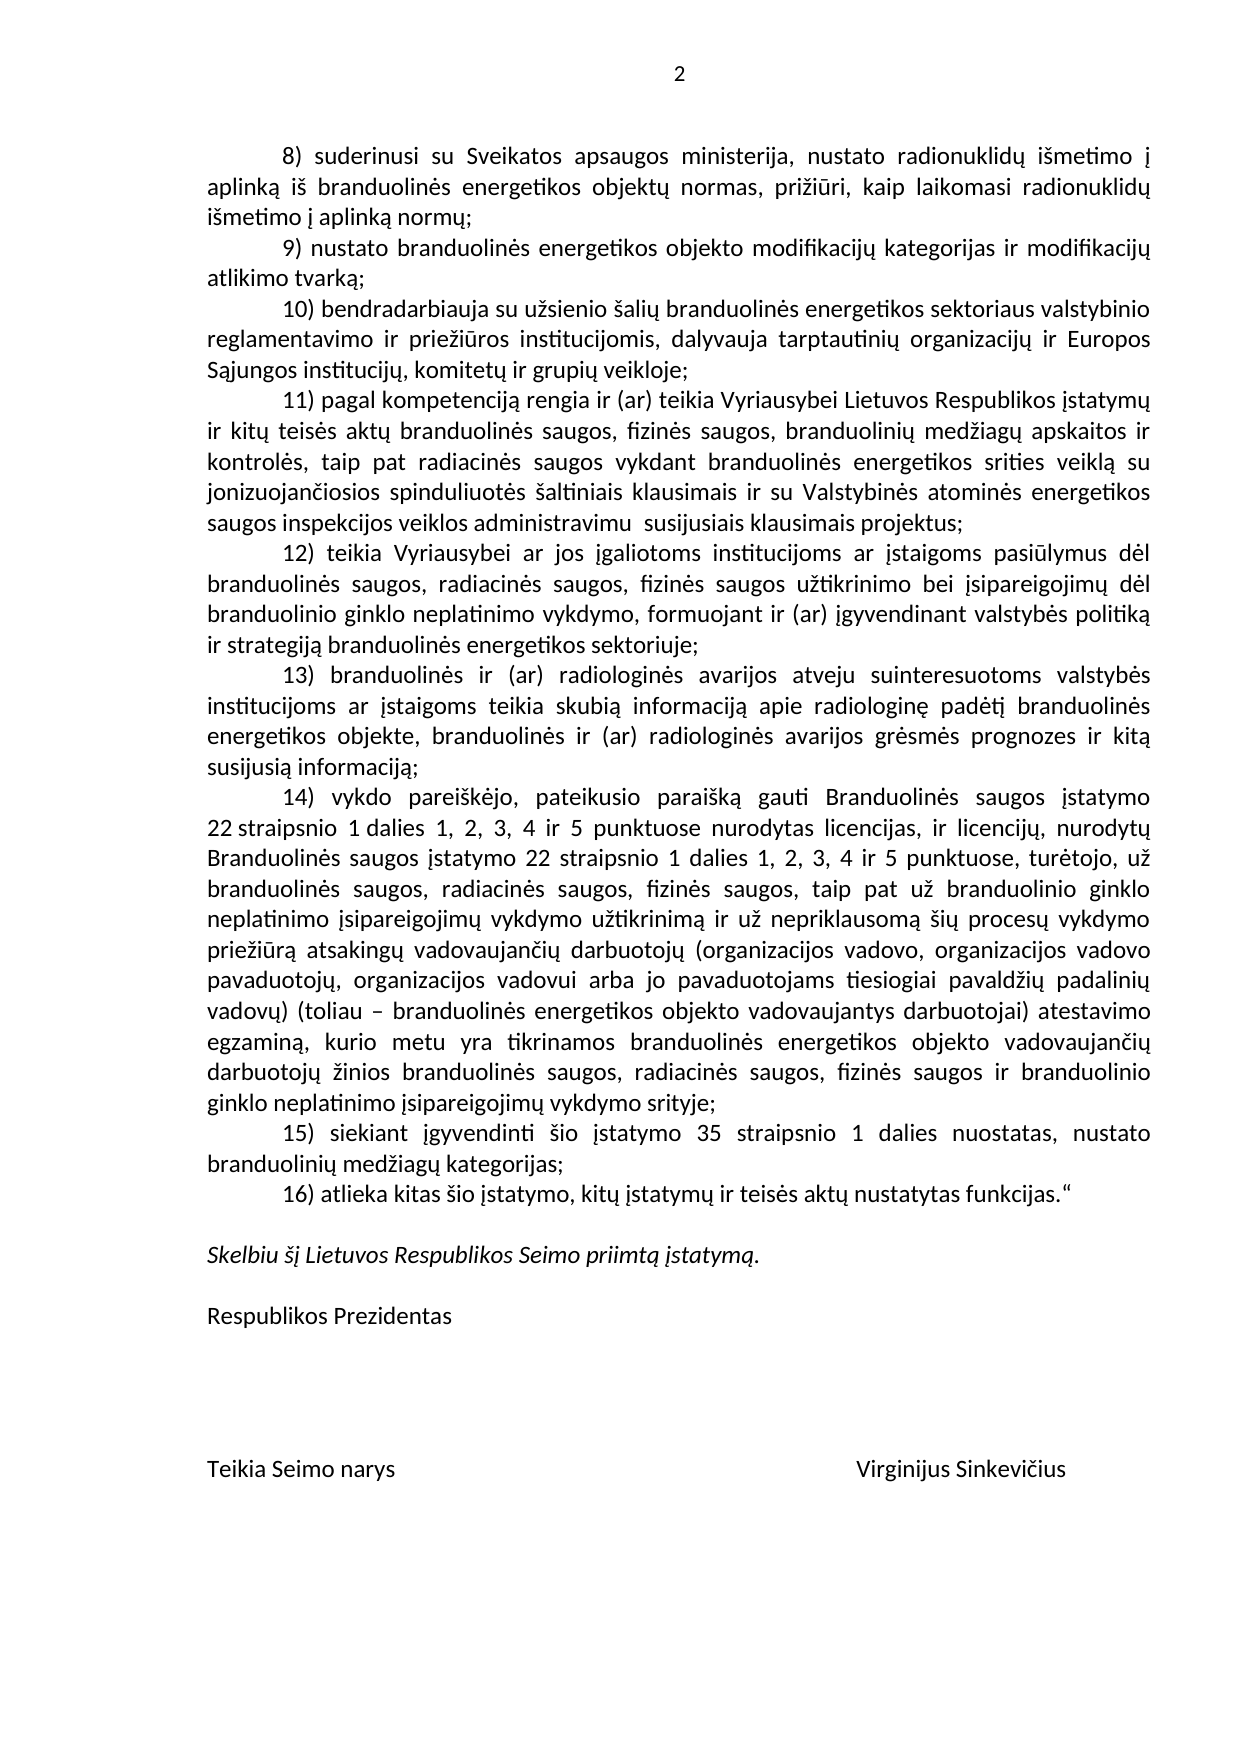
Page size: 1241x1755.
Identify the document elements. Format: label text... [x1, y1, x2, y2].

text 10) bendradarbiauja su užsienio šalių branduolinės energetikos sektoriaus valstybinio reglamentavimo ir priežiūros institucijomis, dalyvauja tarptautinių organizacijų ir Europos Sąjungos institucijų, komitetų ir grupių veikloje; [207, 293, 1152, 385]
text 8) suderinusi su Sveikatos apsaugos ministerija, nustato radionuklidų išmetimo į aplinką iš branduolinės energetikos objektų normas, prižiūri, kaip laikomasi radionuklidų išmetimo į aplinką normų; [207, 141, 1152, 232]
text 13) branduolinės ir (ar) radiologinės avarijos atveju suinteresuotoms valstybės institucijoms ar įstaigoms teikia skubią informaciją apie radiologinę padėtį branduolinės energetikos objekte, branduolinės ir (ar) radiologinės avarijos grėsmės prognozes ir kitą susijusią informaciją; [207, 659, 1152, 781]
text Teikia Seimo narys Virginijus Sinkevičius [207, 1453, 1152, 1483]
text 16) atlieka kitas šio įstatymo, kitų įstatymų ir teisės aktų nustatytas funkcijas.“ [207, 1178, 1152, 1209]
text 14) vykdo pareiškėjo, pateikusio paraišką gauti Branduolinės saugos įstatymo 22 straipsnio 1 dalies 1, 2, 3, 4 ir 5 punktuose nurodytas licencijas, ir licencijų, nurodytų Branduolinės saugos įstatymo 22 straipsnio 1 dalies 1, 2, 3, 4 ir 5 punktuose, turėtojo, už branduolinės saugos, radiacinės saugos, fizinės saugos, taip pat už branduolinio ginklo neplatinimo įsipareigojimų vykdymo užtikrinimą ir už nepriklausomą šių procesų vykdymo priežiūrą atsakingų vadovaujančių darbuotojų (organizacijos vadovo, organizacijos vadovo pavaduotojų, organizacijos vadovui arba jo pavaduotojams tiesiogiai pavaldžių padalinių vadovų) (toliau – branduolinės energetikos objekto vadovaujantys darbuotojai) atestavimo egzaminą, kurio metu yra tikrinamos branduolinės energetikos objekto vadovaujančių darbuotojų žinios branduolinės saugos, radiacinės saugos, fizinės saugos ir branduolinio ginklo neplatinimo įsipareigojimų vykdymo srityje; [207, 781, 1152, 1117]
text 9) nustato branduolinės energetikos objekto modifikacijų kategorijas ir modifikacijų atlikimo tvarką; [207, 232, 1152, 293]
text 11) pagal kompetenciją rengia ir (ar) teikia Vyriausybei Lietuvos Respublikos įstatymų ir kitų teisės aktų branduolinės saugos, fizinės saugos, branduolinių medžiagų apskaitos ir kontrolės, taip pat radiacinės saugos vykdant branduolinės energetikos srities veiklą su jonizuojančiosios spinduliuotės šaltiniais klausimais ir su Valstybinės atominės energetikos saugos inspekcijos veiklos administravimu susijusiais klausimais projektus; [207, 385, 1152, 537]
text 15) siekiant įgyvendinti šio įstatymo 35 straipsnio 1 dalies nuostatas, nustato branduolinių medžiagų kategorijas; [207, 1117, 1152, 1178]
text Skelbiu šį Lietuvos Respublikos Seimo priimtą įstatymą. [207, 1239, 1152, 1270]
text 12) teikia Vyriausybei ar jos įgaliotoms institucijoms ar įstaigoms pasiūlymus dėl branduolinės saugos, radiacinės saugos, fizinės saugos užtikrinimo bei įsipareigojimų dėl branduolinio ginklo neplatinimo vykdymo, formuojant ir (ar) įgyvendinant valstybės politiką ir strategiją branduolinės energetikos sektoriuje; [207, 537, 1152, 659]
text Respublikos Prezidentas [207, 1300, 1152, 1331]
